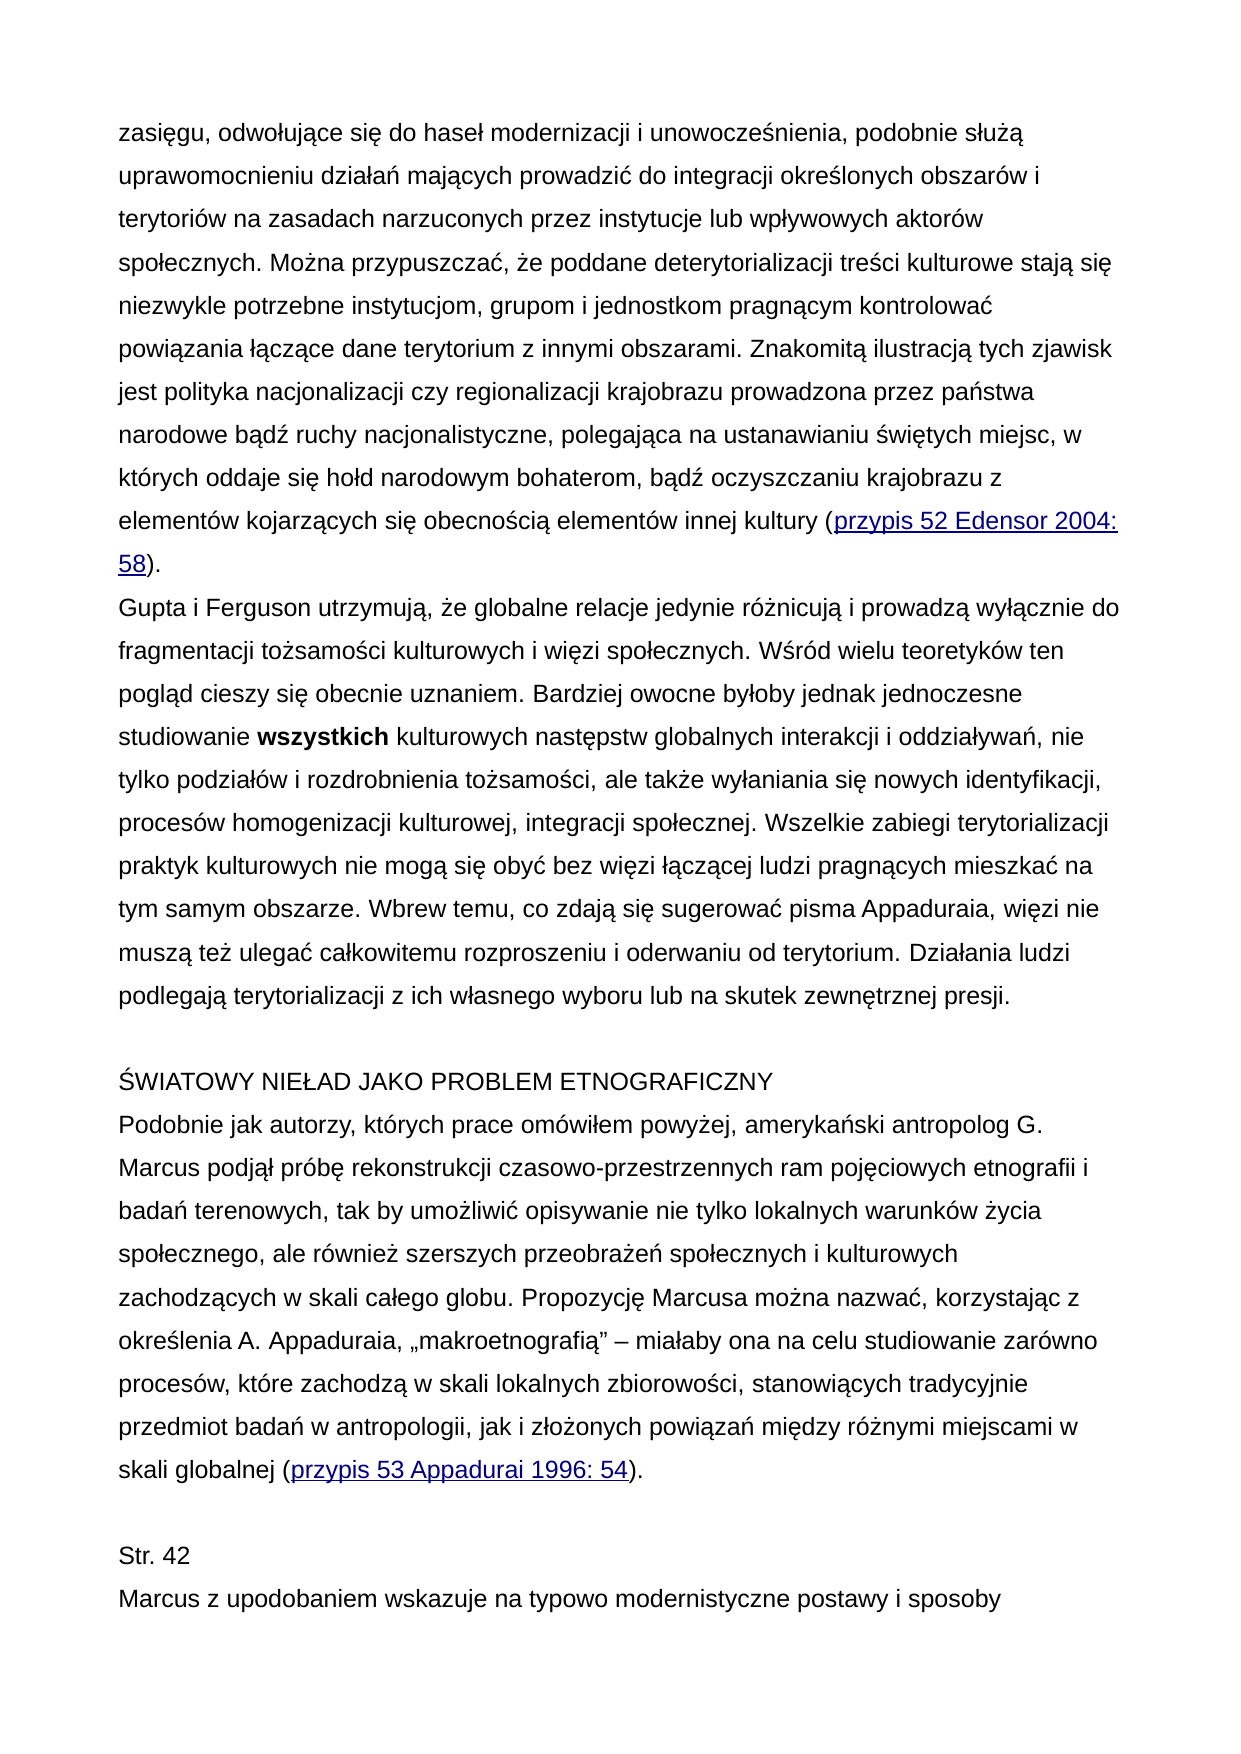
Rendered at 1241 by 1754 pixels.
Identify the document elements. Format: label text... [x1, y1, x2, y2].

text Marcus z upodobaniem wskazuje na typowo modernistyczne postawy i sposoby [118, 1584, 1122, 1613]
text Podobnie jak autorzy, których prace omówiłem powyżej, amerykański antropolog G. Marcus podjął próbę rekonstrukcji czasowo-przestrzennych ram pojęciowych etnografii i badań terenowych, tak by umożliwić opisywanie nie tylko lokalnych warunków życia społecznego, ale również szerszych przeobrażeń społecznych i kulturowych zachodzących w skali całego globu. Propozycję Marcusa można nazwać, korzystając z określenia A. Appaduraia, „makroetnografią” – miałaby ona na celu studiowanie zarówno procesów, które zachodzą w skali lokalnych zbiorowości, stanowiących tradycyjnie przedmiot badań w antropologii, jak i złożonych powiązań między różnymi miejscami w skali globalnej (przypis 53 Appadurai 1996: 54). [118, 1110, 1122, 1484]
text Str. 42 [118, 1541, 1122, 1570]
text zasięgu, odwołujące się do haseł modernizacji i unowocześnienia, podobnie służą uprawomocnieniu działań mających prowadzić do integracji określonych obszarów i terytoriów na zasadach narzuconych przez instytucje lub wpływowych aktorów społecznych. Można przypuszczać, że poddane deterytorializacji treści kulturowe stają się niezwykle potrzebne instytucjom, grupom i jednostkom pragnącym kontrolować powiązania łączące dane terytorium z innymi obszarami. Znakomitą ilustracją tych zjawisk jest polityka nacjonalizacji czy regionalizacji krajobrazu prowadzona przez państwa narodowe bądź ruchy nacjonalistyczne, polegająca na ustanawianiu świętych miejsc, w których oddaje się hołd narodowym bohaterom, bądź oczyszczaniu krajobrazu z elementów kojarzących się obecnością elementów innej kultury (przypis 52 Edensor 2004: 58). [118, 118, 1122, 578]
subtitle ŚWIATOWY NIEŁAD JAKO PROBLEM ETNOGRAFICZNY [118, 1067, 1122, 1096]
text Gupta i Ferguson utrzymują, że globalne relacje jedynie różnicują i prowadzą wyłącznie do fragmentacji tożsamości kulturowych i więzi społecznych. Wśród wielu teoretyków ten pogląd cieszy się obecnie uznaniem. Bardziej owocne byłoby jednak jednoczesne studiowanie wszystkich kulturowych następstw globalnych interakcji i oddziaływań, nie tylko podziałów i rozdrobnienia tożsamości, ale także wyłaniania się nowych identyfikacji, procesów homogenizacji kulturowej, integracji społecznej. Wszelkie zabiegi terytorializacji praktyk kulturowych nie mogą się obyć bez więzi łączącej ludzi pragnących mieszkać na tym samym obszarze. Wbrew temu, co zdają się sugerować pisma Appaduraia, więzi nie muszą też ulegać całkowitemu rozproszeniu i oderwaniu od terytorium. Działania ludzi podlegają terytorializacji z ich własnego wyboru lub na skutek zewnętrznej presji. [118, 592, 1122, 1009]
